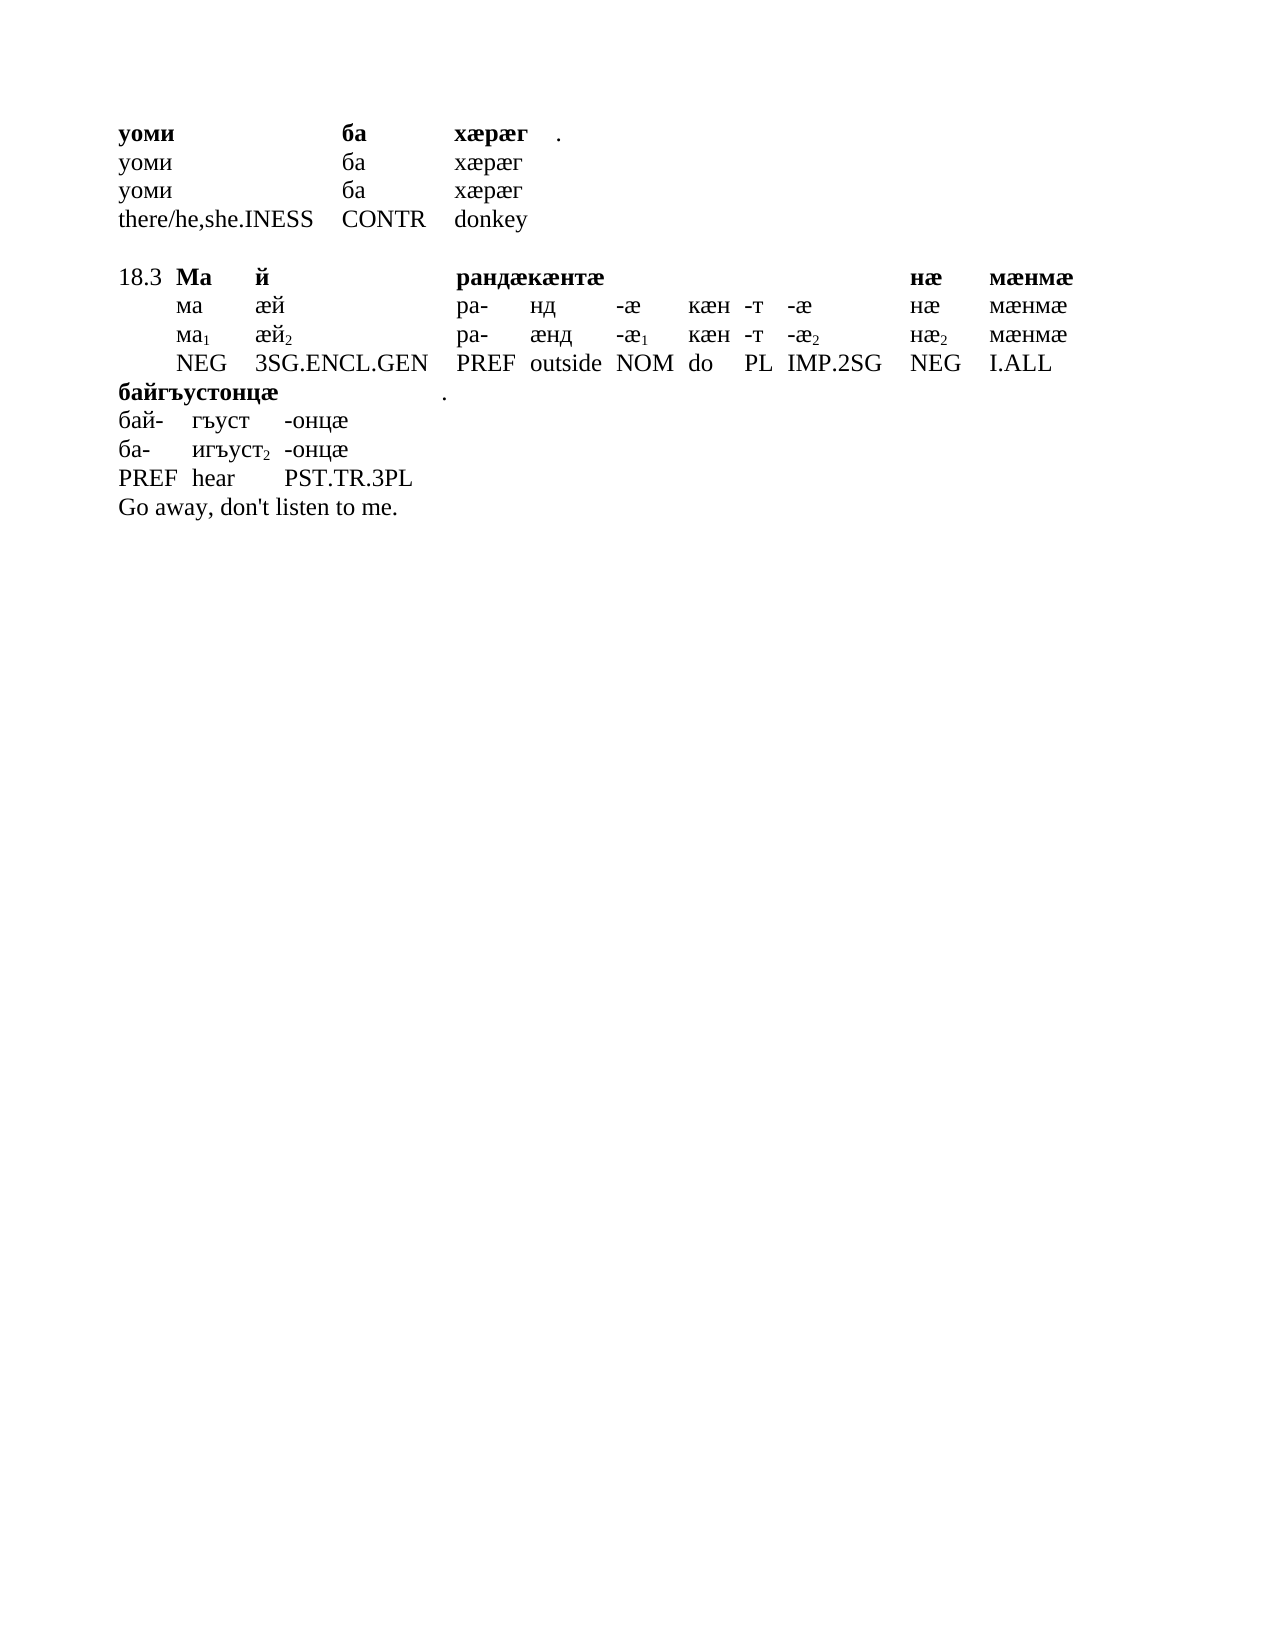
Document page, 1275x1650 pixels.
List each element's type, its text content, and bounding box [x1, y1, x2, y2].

text бай- [118, 406, 178, 434]
text NEG [910, 348, 961, 377]
text . [555, 118, 576, 147]
text æнд [530, 319, 602, 348]
text -онцæ [284, 406, 413, 434]
text I.ALL [989, 348, 1067, 377]
text -т [744, 319, 773, 348]
text -æ2 [787, 319, 882, 348]
text ба- [118, 434, 178, 463]
text -т [744, 291, 773, 319]
text кæн [688, 291, 730, 319]
text there/he,she.INESS [118, 204, 314, 233]
text й [255, 262, 442, 291]
text ба [342, 176, 426, 204]
text ба [342, 147, 426, 176]
text donkey [454, 204, 528, 233]
text ма [176, 291, 227, 319]
text нæ [910, 262, 975, 291]
text 18.3 [118, 262, 162, 291]
text CONTR [342, 204, 426, 233]
text хæрæг [454, 176, 528, 204]
text хæрæг [454, 147, 528, 176]
text -æ1 [616, 319, 674, 348]
text уоми [118, 147, 314, 176]
text нæ2 [910, 319, 961, 348]
text гъуст [192, 406, 270, 434]
text игъуст2 [192, 434, 270, 463]
text æй2 [255, 319, 428, 348]
text ма1 [176, 319, 227, 348]
text do [688, 348, 730, 377]
text 3SG.ENCL.GEN [255, 348, 428, 377]
text Go away, don't listen to me. [118, 492, 1249, 521]
text нæ [910, 291, 961, 319]
text мæнмæ [989, 291, 1067, 319]
text ра- [456, 319, 516, 348]
text IMP.2SG [787, 348, 882, 377]
text hear [192, 463, 270, 492]
text хæрæг [454, 118, 542, 147]
text Ма [176, 262, 241, 291]
text PST.TR.3PL [284, 463, 413, 492]
text PREF [118, 463, 178, 492]
text ра- [456, 291, 516, 319]
text . [441, 377, 462, 406]
text мæнмæ [989, 262, 1081, 291]
text PREF [456, 348, 516, 377]
text -æ [787, 291, 882, 319]
text NEG [176, 348, 227, 377]
text outside [530, 348, 602, 377]
text мæнмæ [989, 319, 1067, 348]
text NOM [616, 348, 674, 377]
text байгъустонцæ [118, 377, 427, 406]
text нд [530, 291, 602, 319]
text кæн [688, 319, 730, 348]
text уоми [118, 176, 314, 204]
text уоми [118, 118, 328, 147]
text рандæкæнтæ [456, 262, 896, 291]
text -æ [616, 291, 674, 319]
text ба [342, 118, 440, 147]
text æй [255, 291, 428, 319]
text PL [744, 348, 773, 377]
text -онцæ [284, 434, 413, 463]
